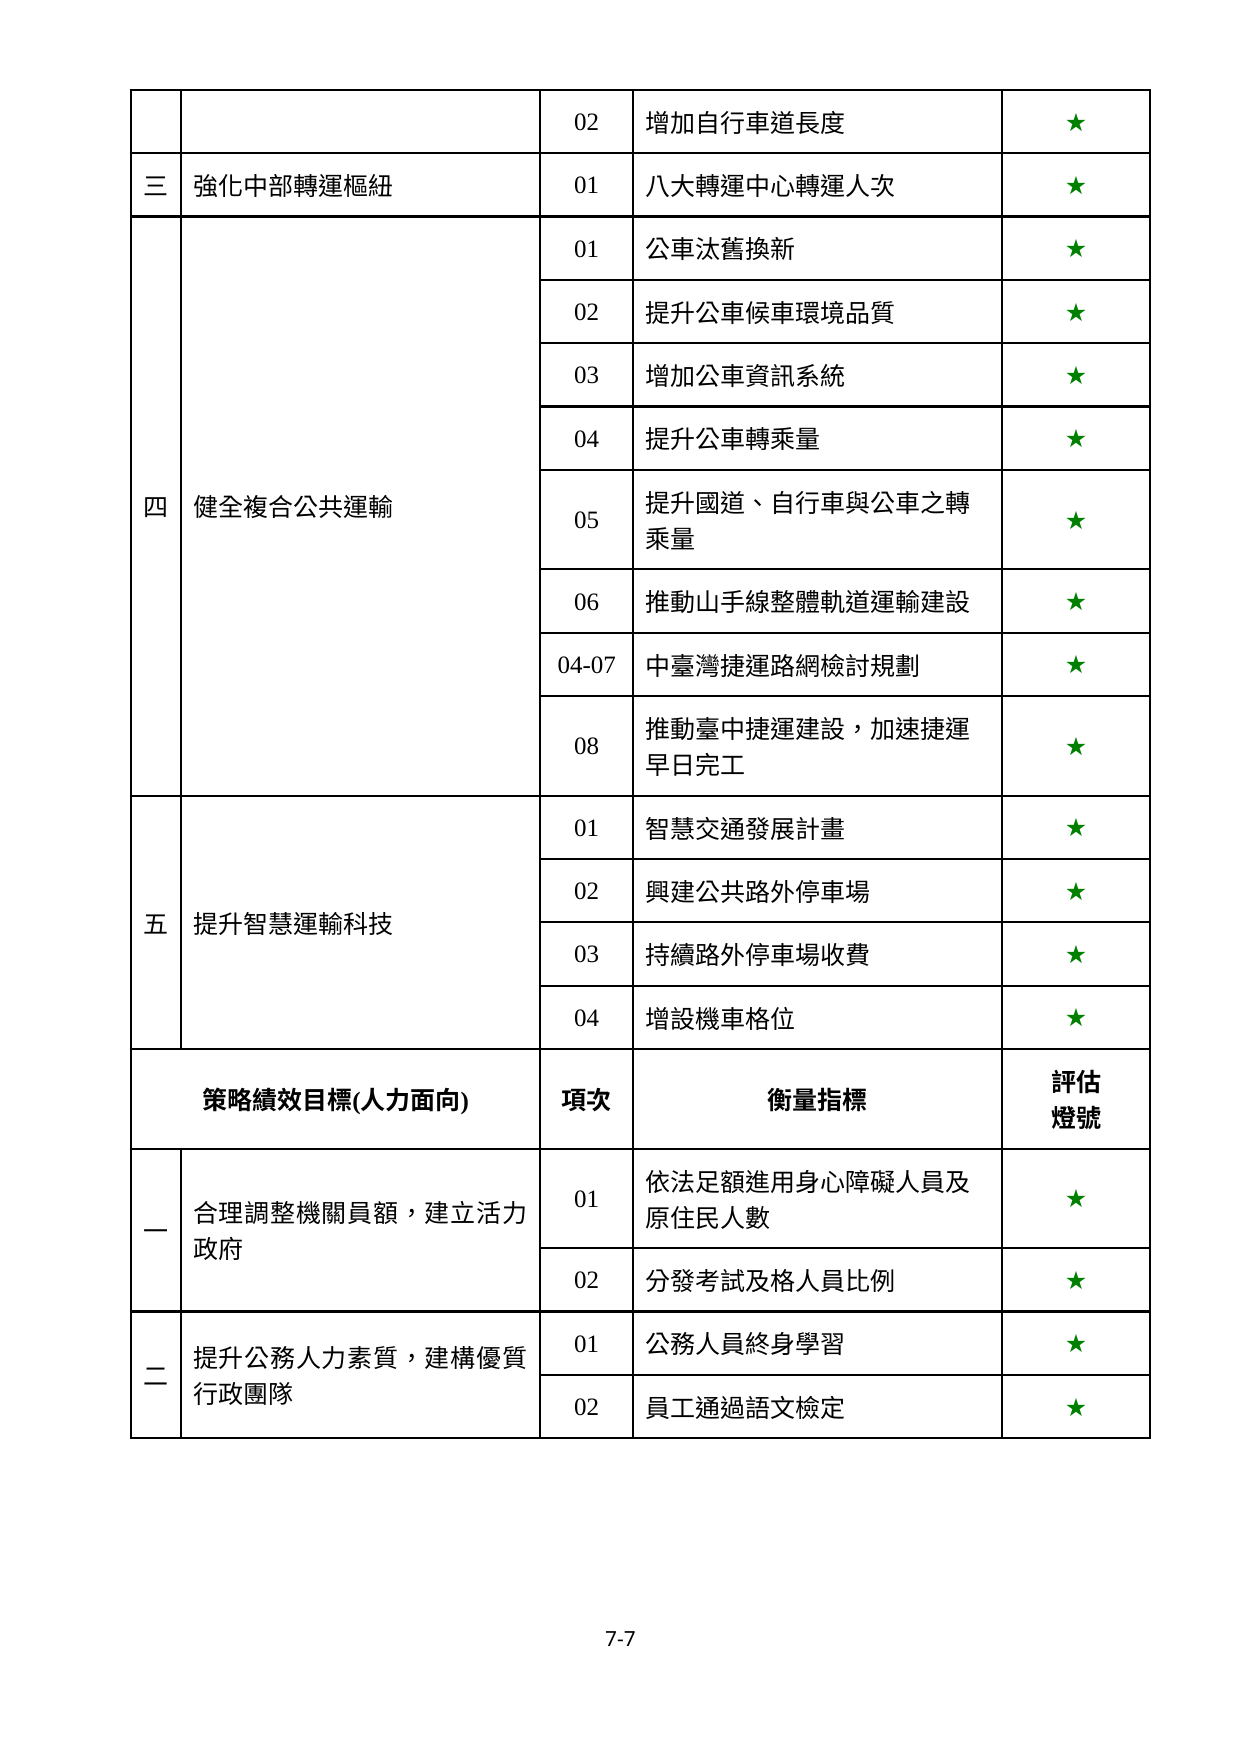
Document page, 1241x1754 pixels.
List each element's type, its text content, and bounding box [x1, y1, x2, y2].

table_cell ★ [1003, 697, 1149, 794]
table_cell 健全複合公共運輸 [182, 218, 539, 794]
table_cell ★ [1003, 634, 1149, 695]
table_cell 01 [541, 797, 632, 858]
table_cell 增設機車格位 [634, 987, 1001, 1048]
table_cell 分發考試及格人員比例 [634, 1249, 1001, 1310]
table_cell ★ [1003, 570, 1149, 632]
table_cell 02 [541, 1249, 632, 1310]
table_cell 衡量指標 [634, 1050, 1001, 1147]
table_cell 04 [541, 987, 632, 1048]
table_cell ★ [1003, 91, 1149, 152]
table_cell 智慧交通發展計畫 [634, 797, 1001, 858]
table_cell 06 [541, 570, 632, 632]
table_cell 02 [541, 281, 632, 342]
table_cell ★ [1003, 987, 1149, 1048]
table_cell 提升國道、自行車與公車之轉乘量 [634, 471, 1001, 568]
table_cell 02 [541, 91, 632, 152]
table_cell 持續路外停車場收費 [634, 923, 1001, 984]
table_cell 評估 燈號 [1003, 1050, 1149, 1147]
table_cell ★ [1003, 1313, 1149, 1374]
table_cell ★ [1003, 923, 1149, 984]
table_cell 01 [541, 1313, 632, 1374]
table_cell 推動山手線整體軌道運輸建設 [634, 570, 1001, 632]
table_cell 策略績效目標(人力面向) [132, 1050, 539, 1147]
table_cell 一 [132, 1150, 180, 1310]
table_cell 公務人員終身學習 [634, 1313, 1001, 1374]
table_cell ★ [1003, 1249, 1149, 1310]
table_cell [132, 91, 180, 152]
table_cell 02 [541, 860, 632, 921]
table_cell 三 [132, 154, 180, 215]
table_cell 04-07 [541, 634, 632, 695]
table_cell ★ [1003, 797, 1149, 858]
table_cell 員工通過語文檢定 [634, 1376, 1001, 1437]
table_cell 依法足額進用身心障礙人員及原住民人數 [634, 1150, 1001, 1247]
table_cell 04 [541, 408, 632, 469]
table_cell ★ [1003, 154, 1149, 215]
table_cell 03 [541, 344, 632, 405]
table_cell 01 [541, 154, 632, 215]
table_cell 02 [541, 1376, 632, 1437]
table_cell 03 [541, 923, 632, 984]
table_cell ★ [1003, 1150, 1149, 1247]
table_cell 八大轉運中心轉運人次 [634, 154, 1001, 215]
table_cell 提升公車轉乘量 [634, 408, 1001, 469]
table_cell 合理調整機關員額，建立活力政府 [182, 1150, 539, 1310]
table_cell 項次 [541, 1050, 632, 1147]
table_cell ★ [1003, 281, 1149, 342]
table_cell ★ [1003, 471, 1149, 568]
table_cell 增加公車資訊系統 [634, 344, 1001, 405]
table_cell 01 [541, 1150, 632, 1247]
table_cell ★ [1003, 218, 1149, 279]
table_cell ★ [1003, 344, 1149, 405]
table_cell 05 [541, 471, 632, 568]
table_cell [182, 91, 539, 152]
table_cell 四 [132, 218, 180, 794]
table_cell ★ [1003, 860, 1149, 921]
table_cell 強化中部轉運樞紐 [182, 154, 539, 215]
table_cell 五 [132, 797, 180, 1048]
table_cell 08 [541, 697, 632, 794]
table_cell ★ [1003, 1376, 1149, 1437]
table_cell 中臺灣捷運路網檢討規劃 [634, 634, 1001, 695]
table_cell 公車汰舊換新 [634, 218, 1001, 279]
table_cell 01 [541, 218, 632, 279]
table_cell 提升公車候車環境品質 [634, 281, 1001, 342]
table_cell 增加自行車道長度 [634, 91, 1001, 152]
table_cell 興建公共路外停車場 [634, 860, 1001, 921]
table_cell 推動臺中捷運建設，加速捷運早日完工 [634, 697, 1001, 794]
table_cell 提升公務人力素質，建構優質行政團隊 [182, 1313, 539, 1437]
table_cell 提升智慧運輸科技 [182, 797, 539, 1048]
table_cell 二 [132, 1313, 180, 1437]
table_cell ★ [1003, 408, 1149, 469]
